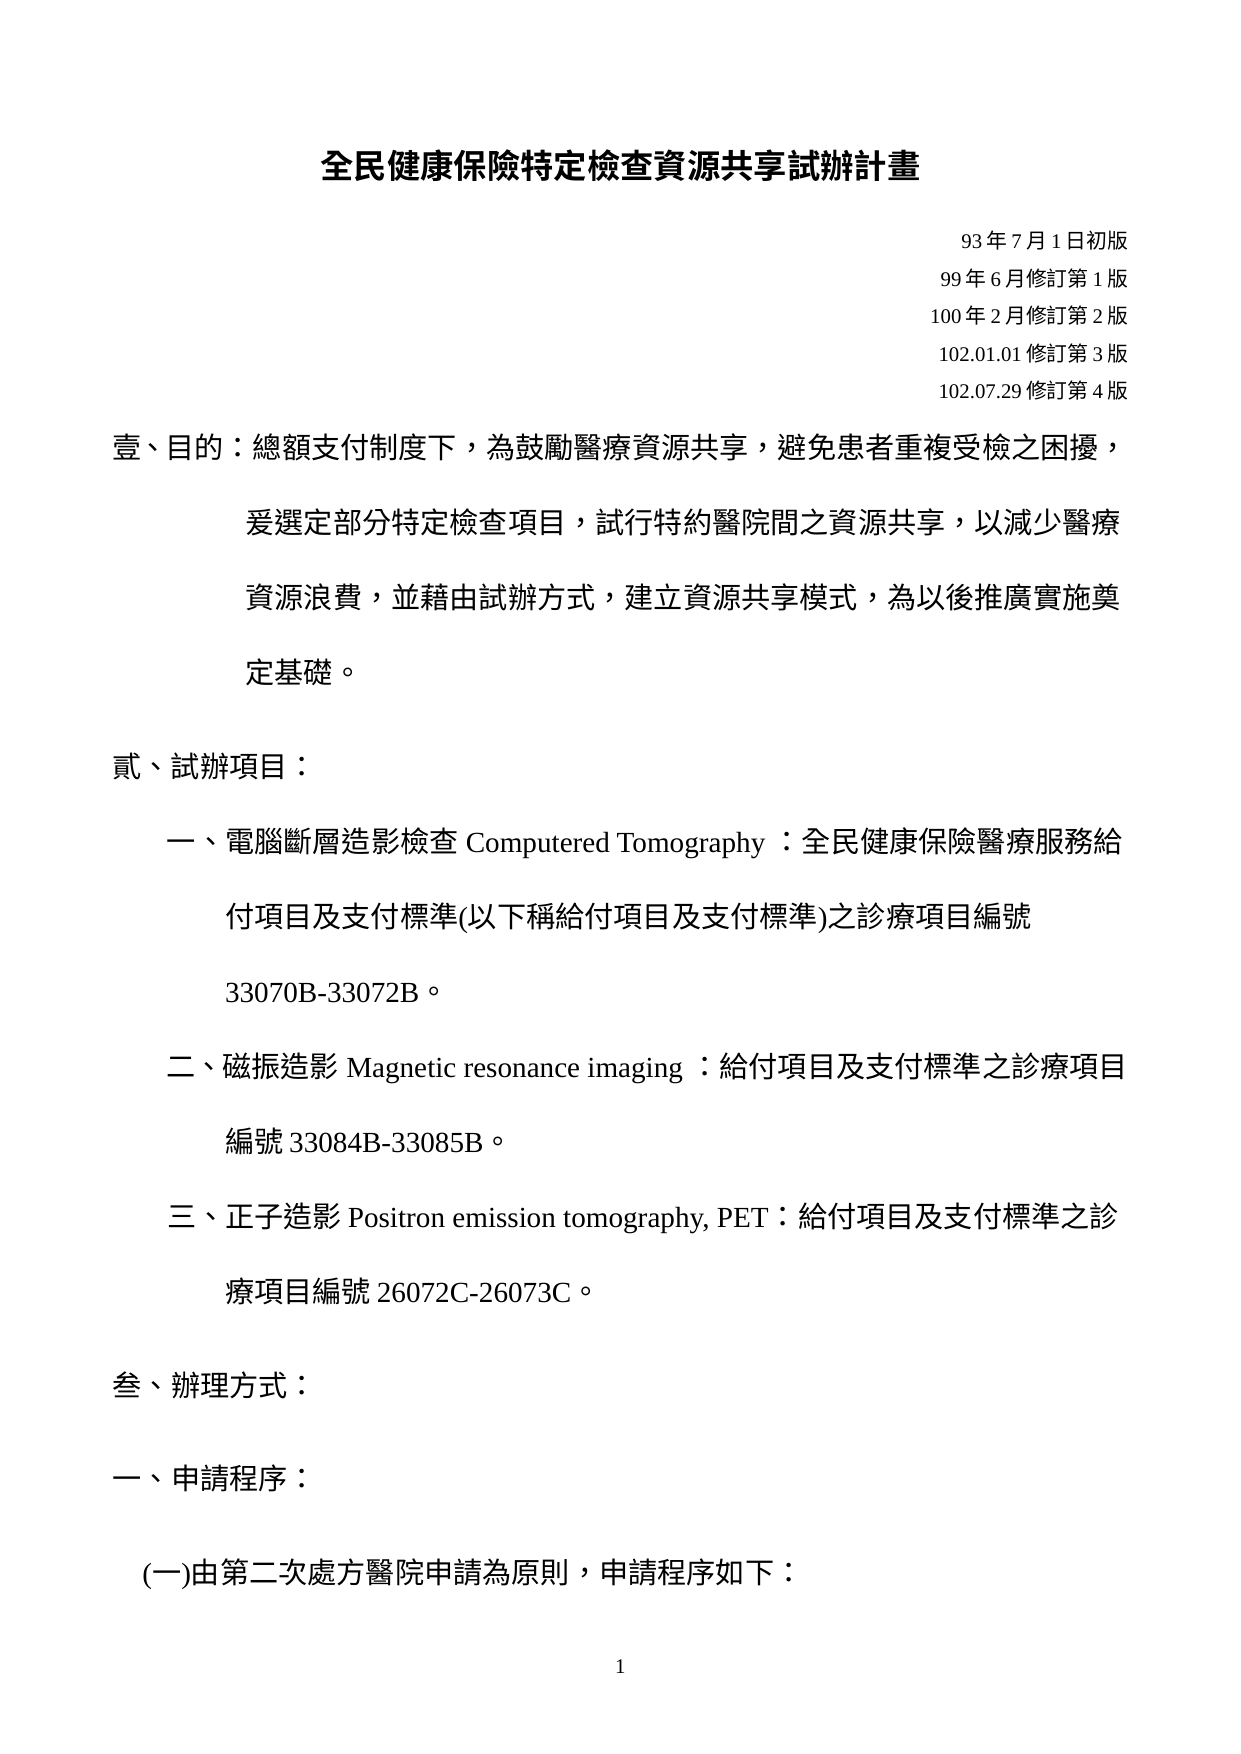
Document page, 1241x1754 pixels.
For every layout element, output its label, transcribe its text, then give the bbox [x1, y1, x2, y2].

text 99年6月修訂第1版 [112, 258, 1128, 296]
text 102.01.01修訂第3版 [112, 333, 1128, 371]
text 一、申請程序： [112, 1439, 1128, 1514]
text 100年2月修訂第2版 [112, 296, 1128, 333]
text 一、電腦斷層造影檢查 Computered Tomography ：全民健康保險醫療服務給付項目及支付標準(以下稱給付項目及支付標準)之診療項目編號33070B-33072B。 [167, 802, 1128, 1027]
text 全民健康保險特定檢查資源共享試辦計畫 [112, 127, 1128, 202]
text 叁、辦理方式： [112, 1346, 1128, 1421]
text 壹、目的：總額支付制度下，為鼓勵醫療資源共享，避免患者重複受檢之困擾，爰選定部分特定檢查項目，試行特約醫院間之資源共享，以減少醫療資源浪費，並藉由試辦方式，建立資源共享模式，為以後推廣實施奠定基礎。 [112, 408, 1128, 708]
text 93年7月1日初版 [112, 221, 1128, 258]
text 102.07.29修訂第4版 [112, 371, 1128, 408]
text (一)由第二次處方醫院申請為原則，申請程序如下： [142, 1533, 1128, 1608]
text 貳、試辦項目： [112, 727, 1128, 802]
text 三、正子造影Positron emission tomography, PET：給付項目及支付標準之診療項目編號26072C-26073C。 [167, 1177, 1128, 1327]
text 二、磁振造影 Magnetic resonance imaging ：給付項目及支付標準之診療項目編號33084B-33085B。 [167, 1027, 1128, 1177]
